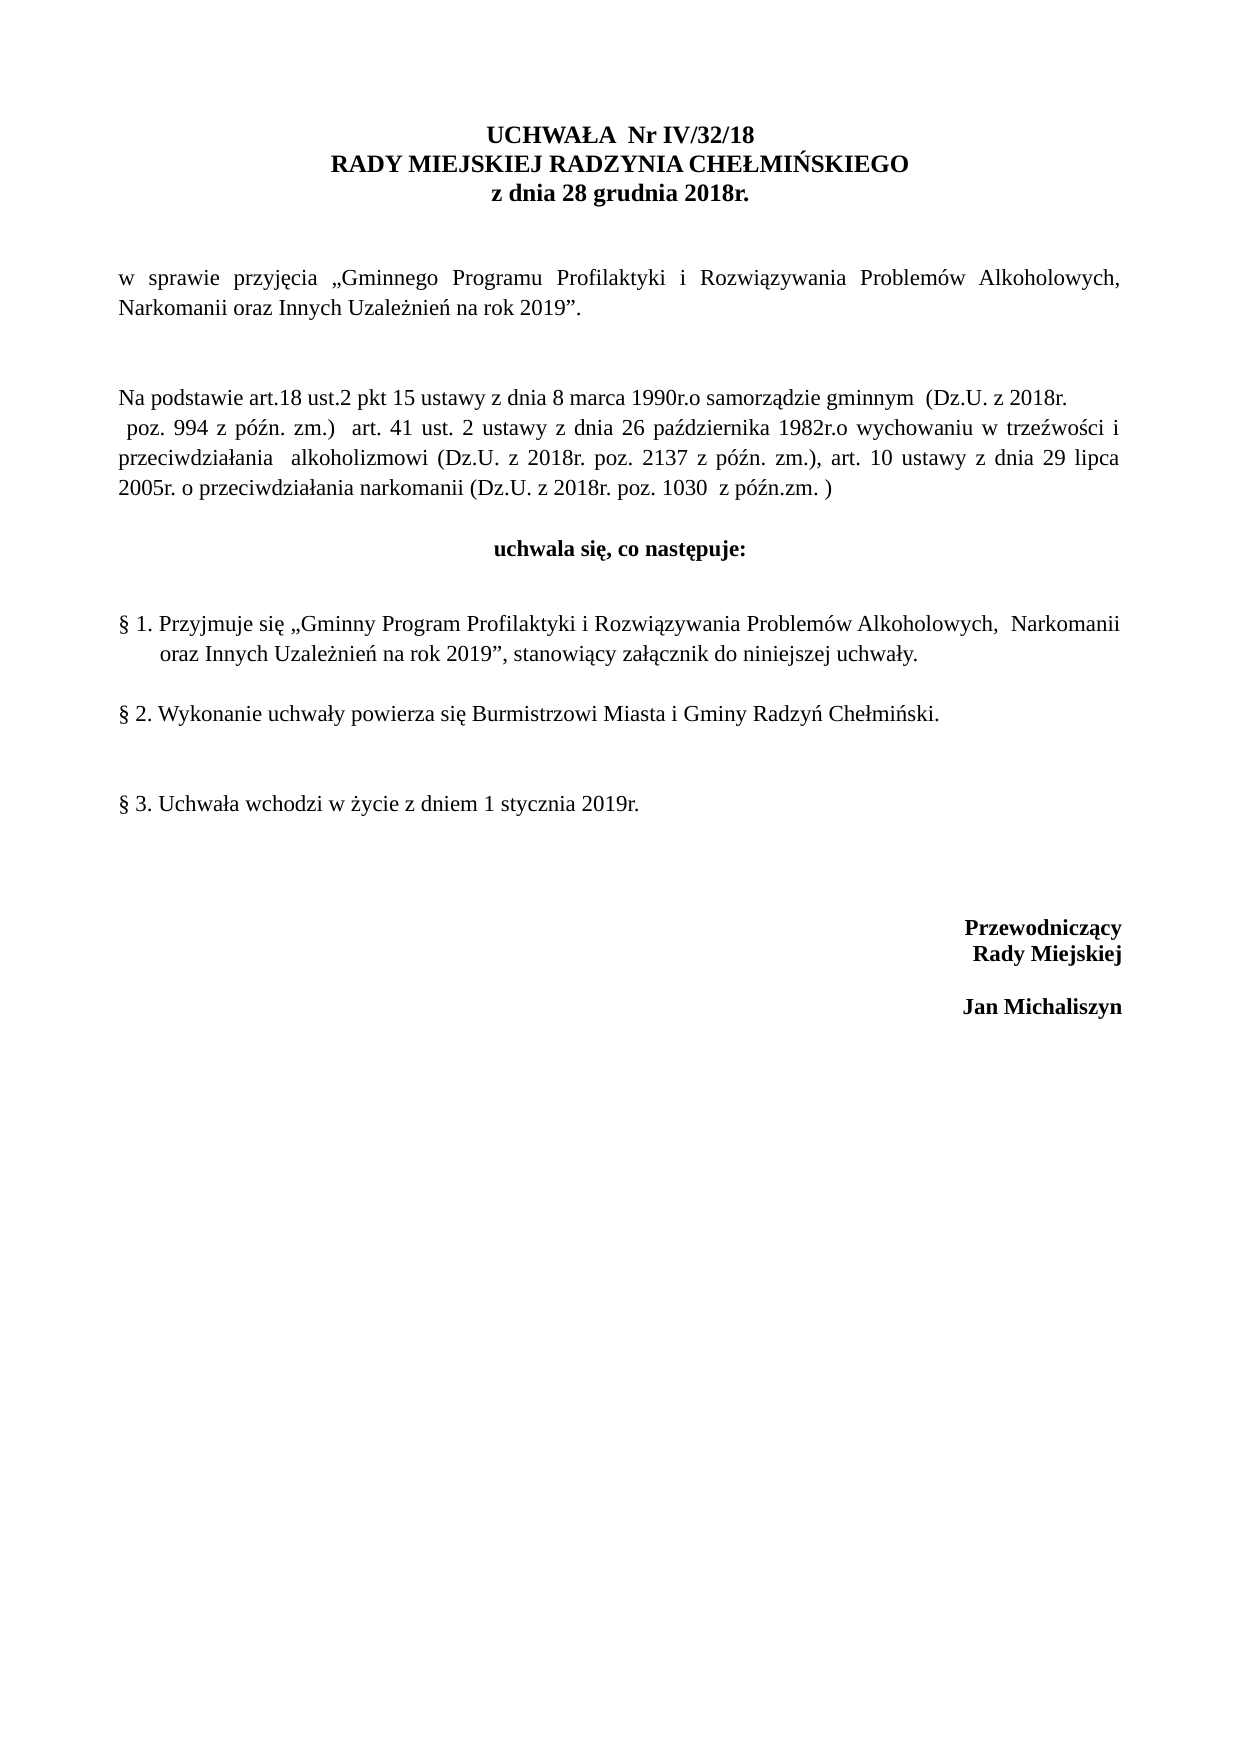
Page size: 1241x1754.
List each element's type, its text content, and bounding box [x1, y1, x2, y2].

text § 1. Przyjmuje się „Gminny Program Profilaktyki i Rozwiązywania Problemów Alkoholowych, Narkomanii oraz Innych Uzależnień na rok 2019”, stanowiący załącznik do niniejszej uchwały. [118, 610, 1122, 666]
text Na podstawie art.18 ust.2 pkt 15 ustawy z dnia 8 marca 1990r.o samorządzie gminnym (Dz.U. z 2018r. [118, 384, 1122, 410]
text § 3. Uchwała wchodzi w życie z dniem 1 stycznia 2019r. [118, 790, 1122, 816]
text Rady Miejskiej [118, 940, 1122, 967]
text w sprawie przyjęcia „Gminnego Programu Profilaktyki i Rozwiązywania Problemów Alkoholowych, Narkomanii oraz Innych Uzależnień na rok 2019”. [118, 264, 1122, 321]
text § 2. Wykonanie uchwały powierza się Burmistrzowi Miasta i Gminy Radzyń Chełmiński. [118, 701, 1122, 727]
text Jan Michaliszyn [118, 993, 1122, 1019]
subtitle Przewodniczący [118, 914, 1122, 940]
text UCHWAŁA Nr IV/32/18 [118, 120, 1122, 149]
text poz. 994 z późn. zm.) art. 41 ust. 2 ustawy z dnia 26 października 1982r.o wychowaniu w trzeźwości i przeciwdziałania alkoholizmowi (Dz.U. z 2018r. poz. 2137 z późn. zm.), art. 10 ustawy z dnia 29 lipca 2005r. o przeciwdziałania narkomanii (Dz.U. z 2018r. poz. 1030 z późn.zm. ) [118, 414, 1122, 501]
text uchwala się, co następuje: [118, 535, 1122, 561]
text z dnia 28 grudnia 2018r. [118, 178, 1122, 207]
text RADY MIEJSKIEJ RADZYNIA CHEŁMIŃSKIEGO [118, 149, 1122, 178]
